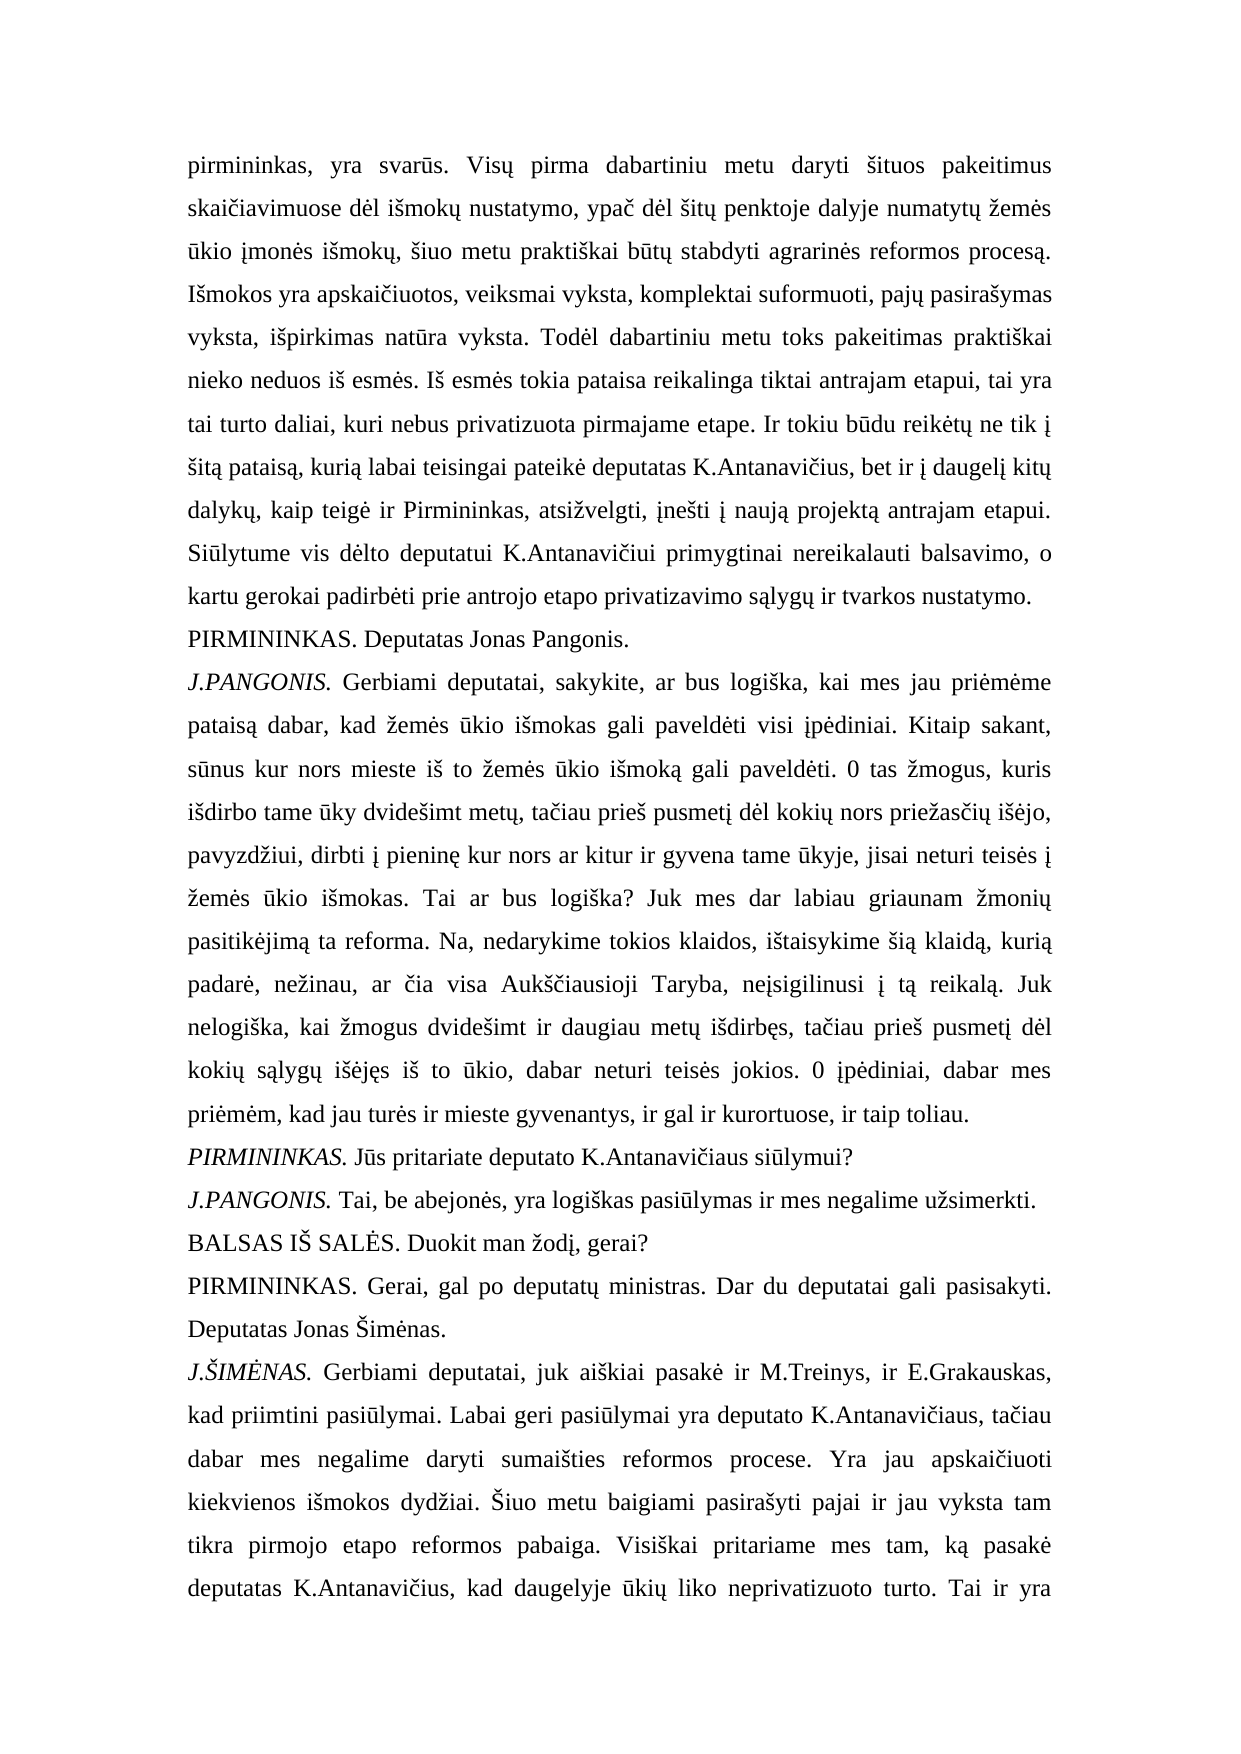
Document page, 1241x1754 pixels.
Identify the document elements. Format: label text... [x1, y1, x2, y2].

text J.PANGONIS. Gerbiami deputatai, sakykite, ar bus logiška, kai mes jau priėmėme pataisą dabar, kad žemės ūkio išmokas gali paveldėti visi įpėdiniai. Kitaip sakant, sūnus kur nors mieste iš to žemės ūkio išmoką gali paveldėti. 0 tas žmogus, kuris išdirbo tame ūky dvidešimt metų, tačiau prieš pusmetį dėl kokių nors priežasčių išėjo, pavyzdžiui, dirbti į pieninę kur nors ar kitur ir gyvena tame ūkyje, jisai neturi teisės į žemės ūkio išmokas. Tai ar bus logiška? Juk mes dar labiau griaunam žmonių pasitikėjimą ta reforma. Na, nedarykime tokios klaidos, ištaisykime šią klaidą, kurią padarė, nežinau, ar čia visa Aukščiausioji Taryba, neįsigilinusi į tą reikalą. Juk nelogiška, kai žmogus dvidešimt ir daugiau metų išdirbęs, tačiau prieš pusmetį dėl kokių sąlygų išėjęs iš to ūkio, dabar neturi teisės jokios. 0 įpėdiniai, dabar mes priėmėm, kad jau turės ir mieste gyvenantys, ir gal ir kurortuose, ir taip toliau. [187, 667, 1053, 1127]
text BALSAS IŠ SALĖS. Duokit man žodį, gerai? [187, 1228, 1053, 1257]
text pirmininkas, yra svarūs. Visų pirma dabartiniu metu daryti šituos pakeitimus skaičiavimuose dėl išmokų nustatymo, ypač dėl šitų penktoje dalyje numatytų žemės ūkio įmonės išmokų, šiuo metu praktiškai būtų stabdyti agrarinės reformos procesą. Išmokos yra apskaičiuotos, veiksmai vyksta, komplektai suformuoti, pajų pasirašymas vyksta, išpirkimas natūra vyksta. Todėl dabartiniu metu toks pakeitimas praktiškai nieko neduos iš esmės. Iš esmės tokia pataisa reikalinga tiktai antrajam etapui, tai yra tai turto daliai, kuri nebus privatizuota pirmajame etape. Ir tokiu būdu reikėtų ne tik į šitą pataisą, kurią labai teisingai pateikė deputatas K.Antanavičius, bet ir į daugelį kitų dalykų, kaip teigė ir Pirmininkas, atsižvelgti, įnešti į naują projektą antrajam etapui. Siūlytume vis dėlto deputatui K.Antanavičiui primygtinai nereikalauti balsavimo, o kartu gerokai padirbėti prie antrojo etapo privatizavimo sąlygų ir tvarkos nustatymo. [187, 150, 1053, 610]
text PIRMININKAS. Gerai, gal po deputatų ministras. Dar du deputatai gali pasisakyti. Deputatas Jonas Šimėnas. [187, 1271, 1053, 1343]
text J.ŠIMĖNAS. Gerbiami deputatai, juk aiškiai pasakė ir M.Treinys, ir E.Grakauskas, kad priimtini pasiūlymai. Labai geri pasiūlymai yra deputato K.Antanavičiaus, tačiau dabar mes negalime daryti sumaišties reformos procese. Yra jau apskaičiuoti kiekvienos išmokos dydžiai. Šiuo metu baigiami pasirašyti pajai ir jau vyksta tam tikra pirmojo etapo reformos pabaiga. Visiškai pritariame mes tam, ką pasakė deputatas K.Antanavičius, kad daugelyje ūkių liko neprivatizuoto turto. Tai ir yra [187, 1357, 1053, 1602]
text PIRMININKAS. Deputatas Jonas Pangonis. [187, 624, 1053, 653]
text PIRMININKAS. Jūs pritariate deputato K.Antanavičiaus siūlymui? [187, 1142, 1053, 1171]
text J.PANGONIS. Tai, be abejonės, yra logiškas pasiūlymas ir mes negalime užsimerkti. [187, 1185, 1053, 1214]
